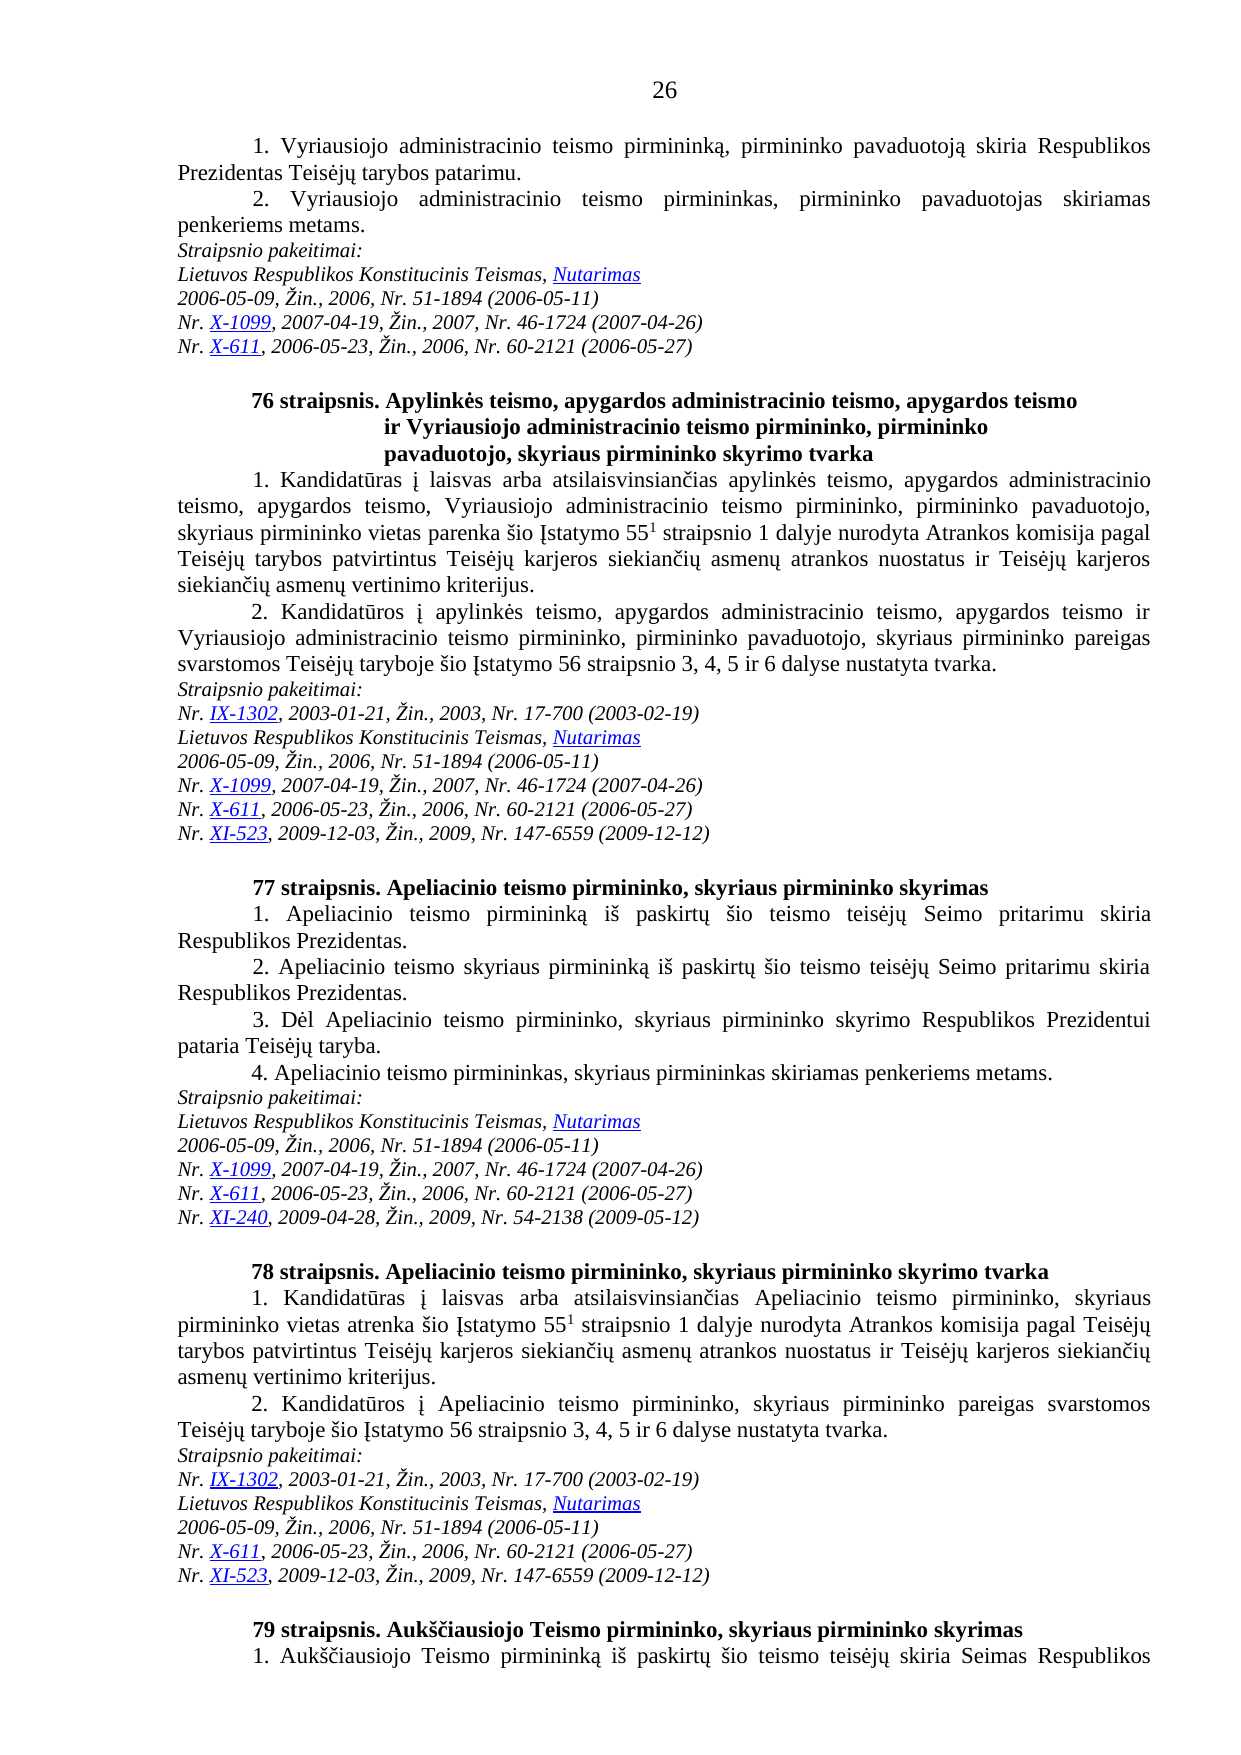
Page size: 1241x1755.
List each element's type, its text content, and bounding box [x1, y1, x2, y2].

text 2006-05-09, Žin., 2006, Nr. 51-1894 (2006-05-11) [177, 286, 1152, 310]
text Lietuvos Respublikos Konstitucinis Teismas, Nutarimas [177, 1491, 1152, 1515]
text ir Vyriausiojo administracinio teismo pirmininko, pirmininko [309, 413, 1152, 440]
text 2006-05-09, Žin., 2006, Nr. 51-1894 (2006-05-11) [177, 1133, 1152, 1157]
text 2. Kandidatūros į apylinkės teismo, apygardos administracinio teismo, apygardos teismo ir Vyriausiojo administracinio teismo pirmininko, pirmininko pavaduotojo, skyriaus pirmininko pareigas svarstomos Teisėjų taryboje šio Įstatymo 56 straipsnio 3, 4, 5 ir 6 dalyse nustatyta tvarka. [177, 598, 1152, 677]
text 2006-05-09, Žin., 2006, Nr. 51-1894 (2006-05-11) [177, 749, 1152, 773]
text 77 straipsnis. Apeliacinio teismo pirmininko, skyriaus pirmininko skyrimas [177, 874, 1152, 900]
text Straipsnio pakeitimai: [177, 1442, 1152, 1467]
text Lietuvos Respublikos Konstitucinis Teismas, Nutarimas [177, 725, 1152, 749]
text Lietuvos Respublikos Konstitucinis Teismas, Nutarimas [177, 1109, 1152, 1133]
text Nr. X-611, 2006-05-23, Žin., 2006, Nr. 60-2121 (2006-05-27) [177, 797, 1152, 821]
text 76 straipsnis. Apylinkės teismo, apygardos administracinio teismo, apygardos teismo [177, 387, 1152, 413]
text 2. Vyriausiojo administracinio teismo pirmininkas, pirmininko pavaduotojas skiriamas penkeriems metams. [177, 185, 1152, 238]
text Nr. X-1099, 2007-04-19, Žin., 2007, Nr. 46-1724 (2007-04-26) [177, 1157, 1152, 1181]
text 1. Kandidatūras į laisvas arba atsilaisvinsiančias apylinkės teismo, apygardos administracinio teismo, apygardos teismo, Vyriausiojo administracinio teismo pirmininko, pirmininko pavaduotojo, skyriaus pirmininko vietas parenka šio Įstatymo 551 straipsnio 1 dalyje nurodyta Atrankos komisija pagal Teisėjų tarybos patvirtintus Teisėjų karjeros siekiančių asmenų atrankos nuostatus ir Teisėjų karjeros siekiančių asmenų vertinimo kriterijus. [177, 466, 1152, 598]
text 1. Kandidatūras į laisvas arba atsilaisvinsiančias Apeliacinio teismo pirmininko, skyriaus pirmininko vietas atrenka šio Įstatymo 551 straipsnio 1 dalyje nurodyta Atrankos komisija pagal Teisėjų tarybos patvirtintus Teisėjų karjeros siekiančių asmenų atrankos nuostatus ir Teisėjų karjeros siekiančių asmenų vertinimo kriterijus. [177, 1284, 1152, 1390]
text Nr. X-611, 2006-05-23, Žin., 2006, Nr. 60-2121 (2006-05-27) [177, 334, 1152, 358]
text Nr. XI-523, 2009-12-03, Žin., 2009, Nr. 147-6559 (2009-12-12) [177, 821, 1152, 845]
text 3. Dėl Apeliacinio teismo pirmininko, skyriaus pirmininko skyrimo Respublikos Prezidentui pataria Teisėjų taryba. [177, 1006, 1152, 1058]
text 1. Vyriausiojo administracinio teismo pirmininką, pirmininko pavaduotoją skiria Respublikos Prezidentas Teisėjų tarybos patarimu. [177, 132, 1152, 185]
text Lietuvos Respublikos Konstitucinis Teismas, Nutarimas [177, 262, 1152, 286]
text 79 straipsnis. Aukščiausiojo Teismo pirmininko, skyriaus pirmininko skyrimas [252, 1616, 1152, 1642]
text 2. Kandidatūros į Apeliacinio teismo pirmininko, skyriaus pirmininko pareigas svarstomos Teisėjų taryboje šio Įstatymo 56 straipsnio 3, 4, 5 ir 6 dalyse nustatyta tvarka. [177, 1390, 1152, 1442]
text Nr. X-611, 2006-05-23, Žin., 2006, Nr. 60-2121 (2006-05-27) [177, 1181, 1152, 1205]
text Straipsnio pakeitimai: [177, 1085, 1152, 1109]
text Nr. X-1099, 2007-04-19, Žin., 2007, Nr. 46-1724 (2007-04-26) [177, 773, 1152, 797]
text Nr. IX-1302, 2003-01-21, Žin., 2003, Nr. 17-700 (2003-02-19) [177, 701, 1152, 725]
text Straipsnio pakeitimai: [177, 238, 1152, 262]
text 2006-05-09, Žin., 2006, Nr. 51-1894 (2006-05-11) [177, 1515, 1152, 1539]
text 4. Apeliacinio teismo pirmininkas, skyriaus pirmininkas skiriamas penkeriems metams. [177, 1058, 1152, 1085]
text 78 straipsnis. Apeliacinio teismo pirmininko, skyriaus pirmininko skyrimo tvarka [177, 1258, 1152, 1284]
text 1. Apeliacinio teismo pirmininką iš paskirtų šio teismo teisėjų Seimo pritarimu skiria Respublikos Prezidentas. [177, 900, 1152, 953]
text Nr. XI-523, 2009-12-03, Žin., 2009, Nr. 147-6559 (2009-12-12) [177, 1563, 1152, 1587]
text pavaduotojo, skyriaus pirmininko skyrimo tvarka [309, 440, 1152, 466]
text Nr. X-1099, 2007-04-19, Žin., 2007, Nr. 46-1724 (2007-04-26) [177, 310, 1152, 334]
text Straipsnio pakeitimai: [177, 677, 1152, 701]
text Nr. X-611, 2006-05-23, Žin., 2006, Nr. 60-2121 (2006-05-27) [177, 1539, 1152, 1563]
text 1. Aukščiausiojo Teismo pirmininką iš paskirtų šio teismo teisėjų skiria Seimas Respublikos [177, 1642, 1152, 1668]
text Nr. IX-1302, 2003-01-21, Žin., 2003, Nr. 17-700 (2003-02-19) [177, 1467, 1152, 1491]
text Nr. XI-240, 2009-04-28, Žin., 2009, Nr. 54-2138 (2009-05-12) [177, 1205, 1152, 1229]
text 2. Apeliacinio teismo skyriaus pirmininką iš paskirtų šio teismo teisėjų Seimo pritarimu skiria Respublikos Prezidentas. [177, 953, 1152, 1006]
